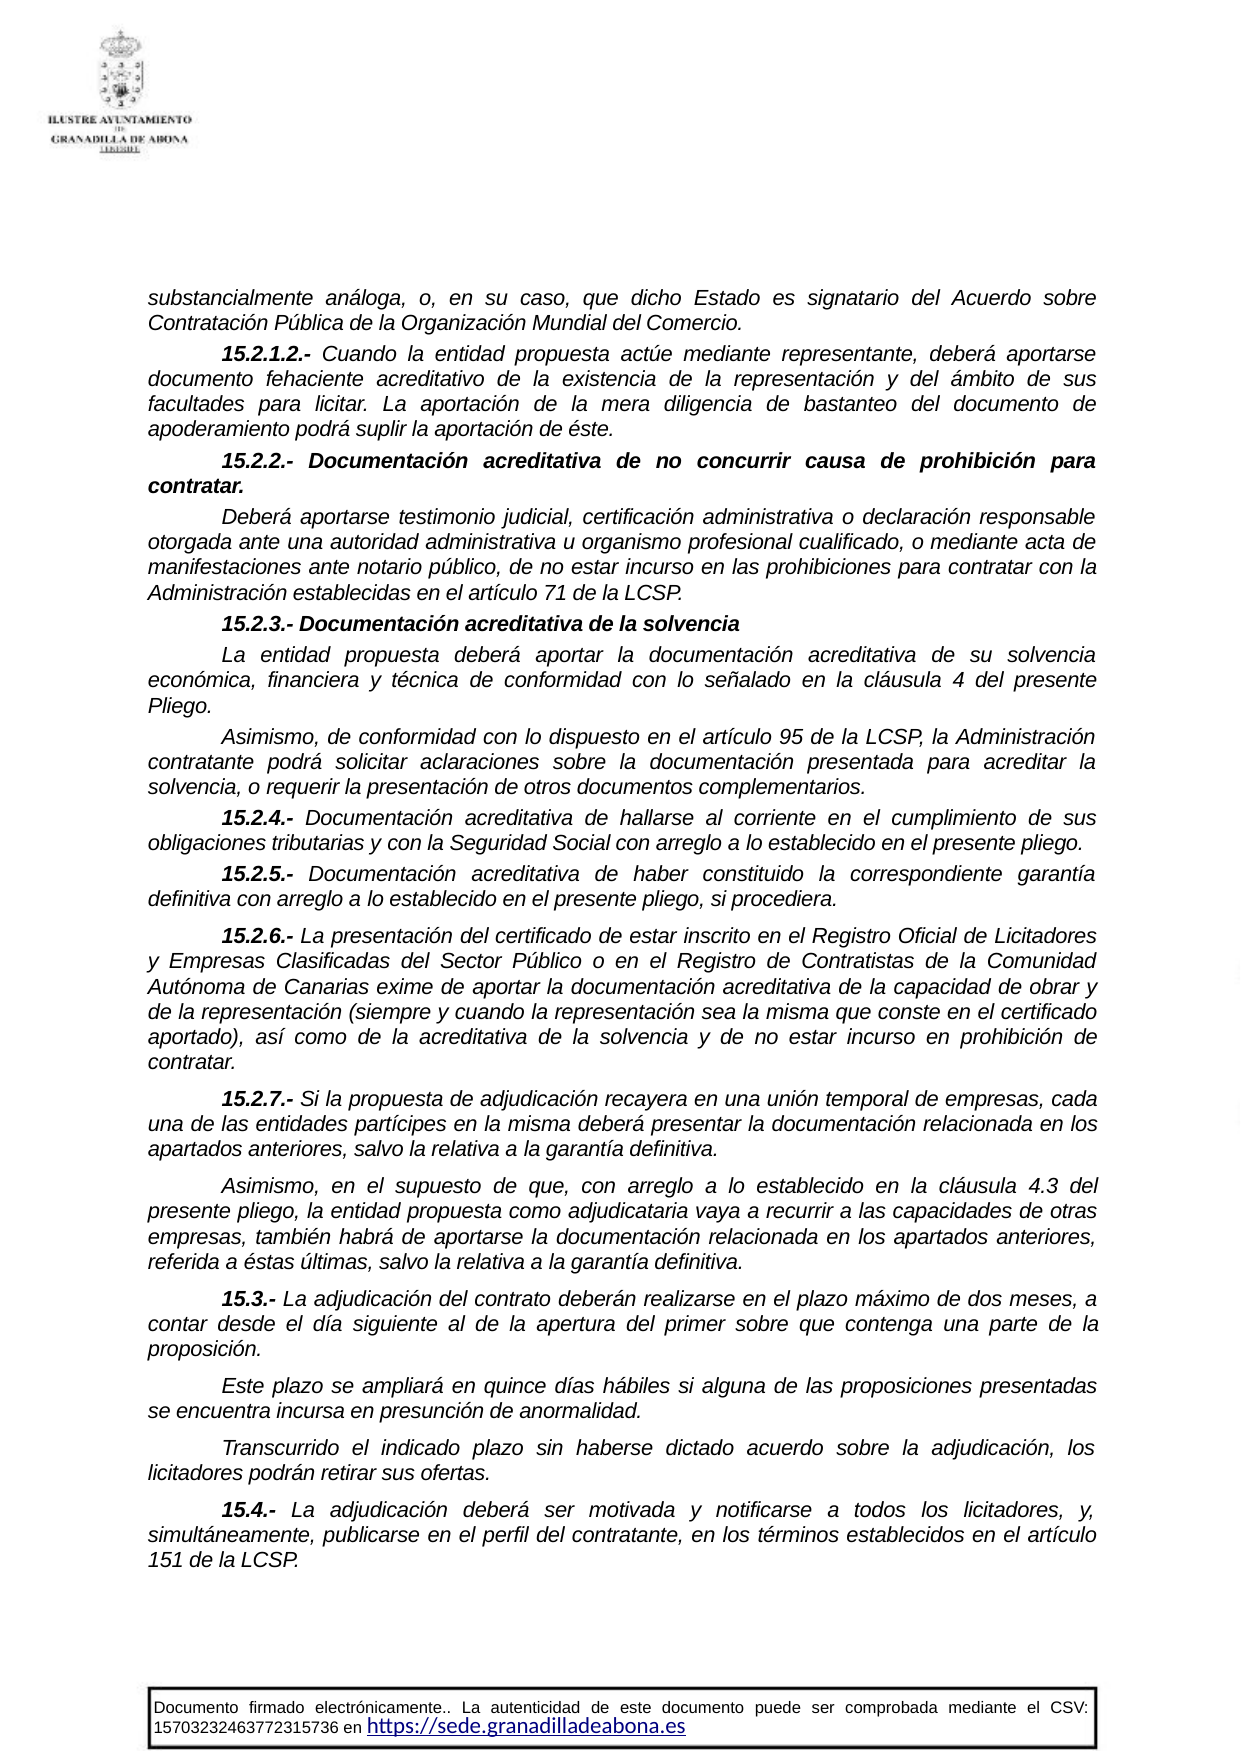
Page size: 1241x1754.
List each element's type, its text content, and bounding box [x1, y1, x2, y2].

text 15.2.6.- La presentación del certificado de estar inscrito en el Registro Oficial de Licitadores [221, 924, 1118, 949]
text simultáneamente, publicarse en el perfil del contratante, en los términos establecidos en el artículo [148, 1523, 1118, 1548]
text 15.2.2.- Documentación acreditativa de no concurrir causa de prohibición para [221, 448, 1118, 473]
text facultades para licitar. La aportación de la mera diligencia de bastanteo del documento de [148, 392, 1118, 417]
text proposición. [148, 1337, 1118, 1361]
text Administración establecidas en el artículo 71 de la LCSP. [148, 580, 1118, 605]
text Autónoma de Canarias exime de aportar la documentación acreditativa de la capacidad de obrar y [148, 974, 1118, 999]
text económica, financiera y técnica de conformidad con lo señalado en la cláusula 4 del presente [148, 668, 1118, 693]
text 151 de la LCSP. [148, 1548, 326, 1573]
text aportado), así como de la acreditativa de la solvencia y de no estar incurso en prohibición de [148, 1025, 1118, 1049]
text una de las entidades partícipes en la misma deberá presentar la documentación relacionada en los [148, 1112, 1118, 1137]
text 15703232463772315736 en https://sede.granadilladeabona.es [153, 1718, 1113, 1737]
text otorgada ante una autoridad administrativa u organismo profesional cualificado, o mediante acta de [148, 530, 1118, 554]
text 15.4.- La adjudicación deberá ser motivada y notificarse a todos los licitadores, y, [221, 1498, 1118, 1522]
text Pliego. [148, 693, 1118, 718]
text solvencia, o requerir la presentación de otros documentos complementarios. [148, 775, 1118, 799]
text apoderamiento podrá suplir la aportación de éste. [148, 417, 1118, 442]
text Contratación Pública de la Organización Mundial del Comercio. [148, 311, 1118, 335]
text Transcurrido el indicado plazo sin haberse dictado acuerdo sobre la adjudicación, los [221, 1436, 1118, 1460]
text 15.2.4.- Documentación acreditativa de hallarse al corriente en el cumplimiento de sus [221, 806, 1118, 830]
text licitadores podrán retirar sus ofertas. [148, 1461, 1118, 1486]
text manifestaciones ante notario público, de no estar incurso en las prohibiciones para contratar con la [148, 555, 1118, 580]
text 15.2.5.- Documentación acreditativa de haber constituido la correspondiente garantía [221, 862, 1118, 887]
text obligaciones tributarias y con la Seguridad Social con arreglo a lo establecido en el presente pliego. [148, 831, 1106, 856]
text se encuentra incursa en presunción de anormalidad. [148, 1399, 1118, 1423]
text contratante podrá solicitar aclaraciones sobre la documentación presentada para acreditar la [148, 750, 1118, 774]
text 15.2.3.- Documentación acreditativa de la solvencia [221, 612, 764, 636]
text presente pliego, la entidad propuesta como adjudicataria vaya a recurrir a las capacidades de otras [148, 1199, 1118, 1224]
text empresas, también habrá de aportarse la documentación relacionada en los apartados anteriores, [148, 1224, 1118, 1249]
text contar desde el día siguiente al de la apertura del primer sobre que contenga una parte de la [148, 1312, 1118, 1336]
text 15.2.7.- Si la propuesta de adjudicación recayera en una unión temporal de empresas, cada [221, 1087, 1118, 1111]
text y Empresas Clasificadas del Sector Público o en el Registro de Contratistas de la Comunidad [148, 949, 1118, 974]
text Asimismo, de conformidad con lo dispuesto en el artículo 95 de la LCSP, la Administración [221, 724, 1118, 749]
text 15.2.1.2.- Cuando la entidad propuesta actúe mediante representante, deberá aportarse [221, 342, 1118, 366]
text 15.3.- La adjudicación del contrato deberán realizarse en el plazo máximo de dos meses, a [221, 1287, 1118, 1311]
text Deberá aportarse testimonio judicial, certificación administrativa o declaración responsable [221, 505, 1118, 529]
text definitiva con arreglo a lo establecido en el presente pliego, si procediera. [148, 887, 861, 912]
text Asimismo, en el supuesto de que, con arreglo a lo establecido en la cláusula 4.3 del [221, 1174, 1118, 1199]
text Documento firmado electrónicamente.. La autenticidad de este documento puede ser comprobada mediante el CSV: [153, 1699, 1113, 1718]
text apartados anteriores, salvo la relativa a la garantía definitiva. [148, 1137, 1118, 1162]
text contratar. [148, 474, 263, 498]
text de la representación (siempre y cuando la representación sea la misma que conste en el certificado [148, 1000, 1118, 1024]
text Este plazo se ampliará en quince días hábiles si alguna de las proposiciones presentadas [221, 1374, 1118, 1398]
text referida a éstas últimas, salvo la relativa a la garantía definitiva. [148, 1250, 1118, 1274]
text contratar. [148, 1050, 1118, 1075]
text substancialmente análoga, o, en su caso, que dicho Estado es signatario del Acuerdo sobre [148, 285, 1118, 310]
text documento fehaciente acreditativo de la existencia de la representación y del ámbito de sus [148, 367, 1118, 391]
text La entidad propuesta deberá aportar la documentación acreditativa de su solvencia [221, 643, 1118, 668]
